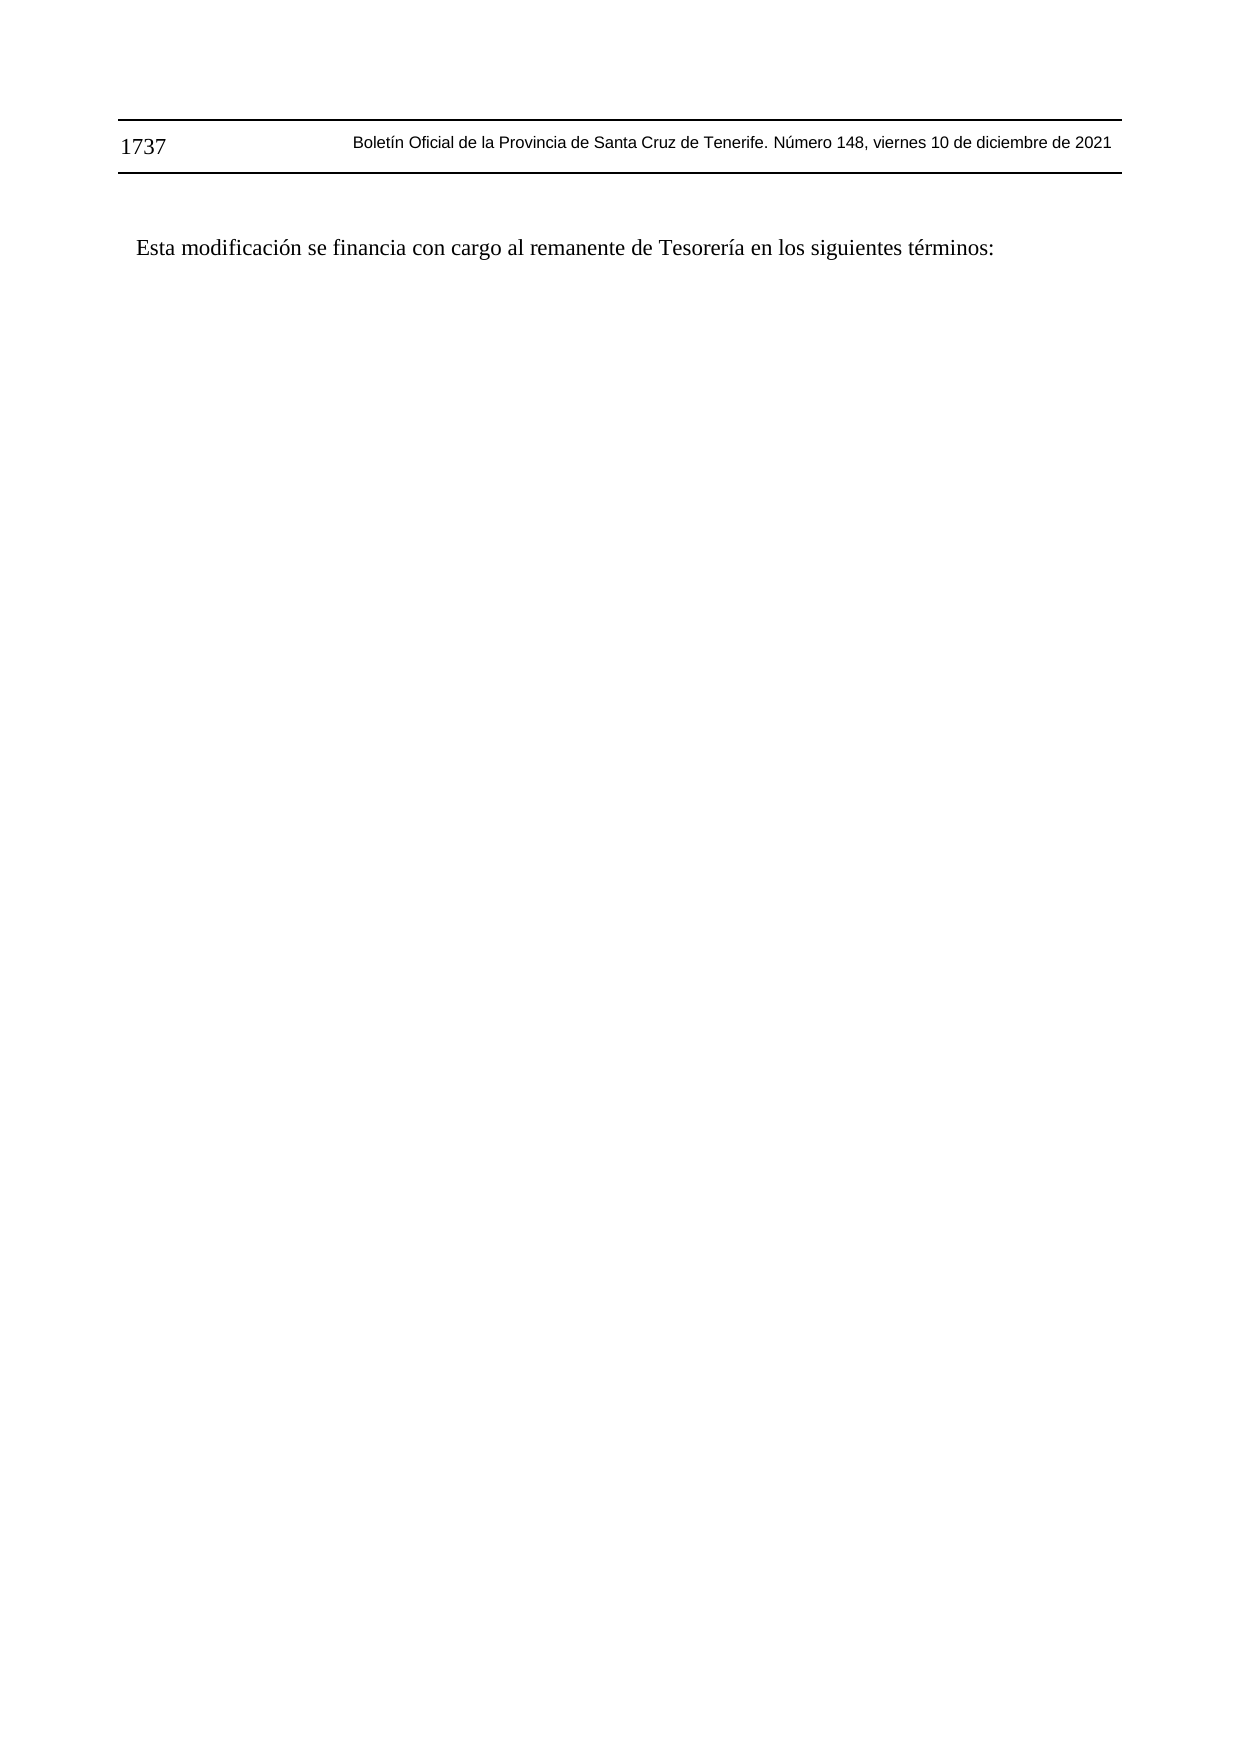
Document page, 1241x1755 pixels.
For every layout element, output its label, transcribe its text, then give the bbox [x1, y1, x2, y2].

text Esta modificación se financia con cargo al remanente de Tesorería en los siguientes términos: [136, 234, 1157, 260]
